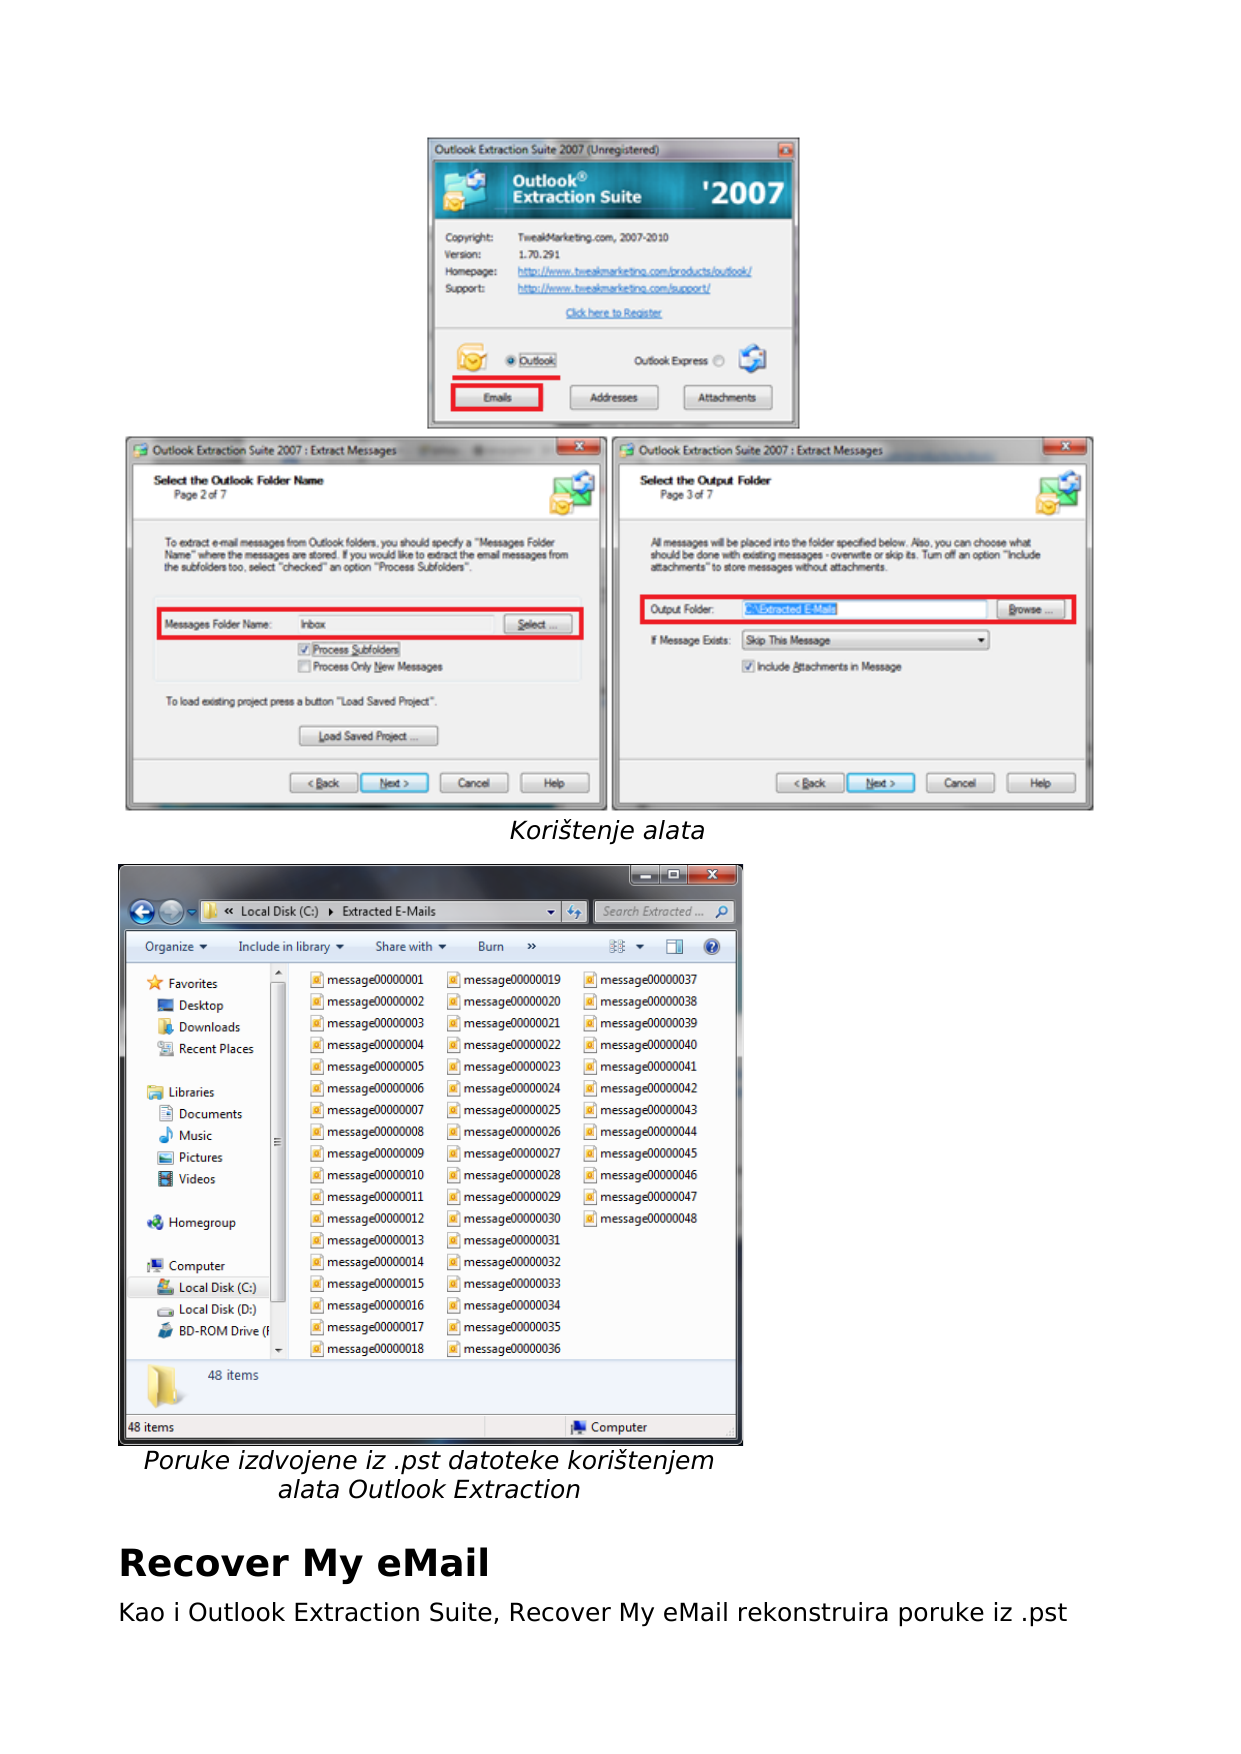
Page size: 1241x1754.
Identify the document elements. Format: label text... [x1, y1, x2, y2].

text Korištenje alata [118, 817, 1099, 846]
text Poruke izdvojene iz .pst datoteke korištenjem alata Outlook Extraction [118, 1446, 743, 1504]
text Kao i Outlook Extraction Suite, Recover My eMail rekonstruira poruke iz .pst [118, 1598, 1122, 1627]
picture [118, 864, 744, 1446]
subtitle Recover My eMail [118, 1542, 1122, 1585]
picture [118, 130, 1100, 817]
